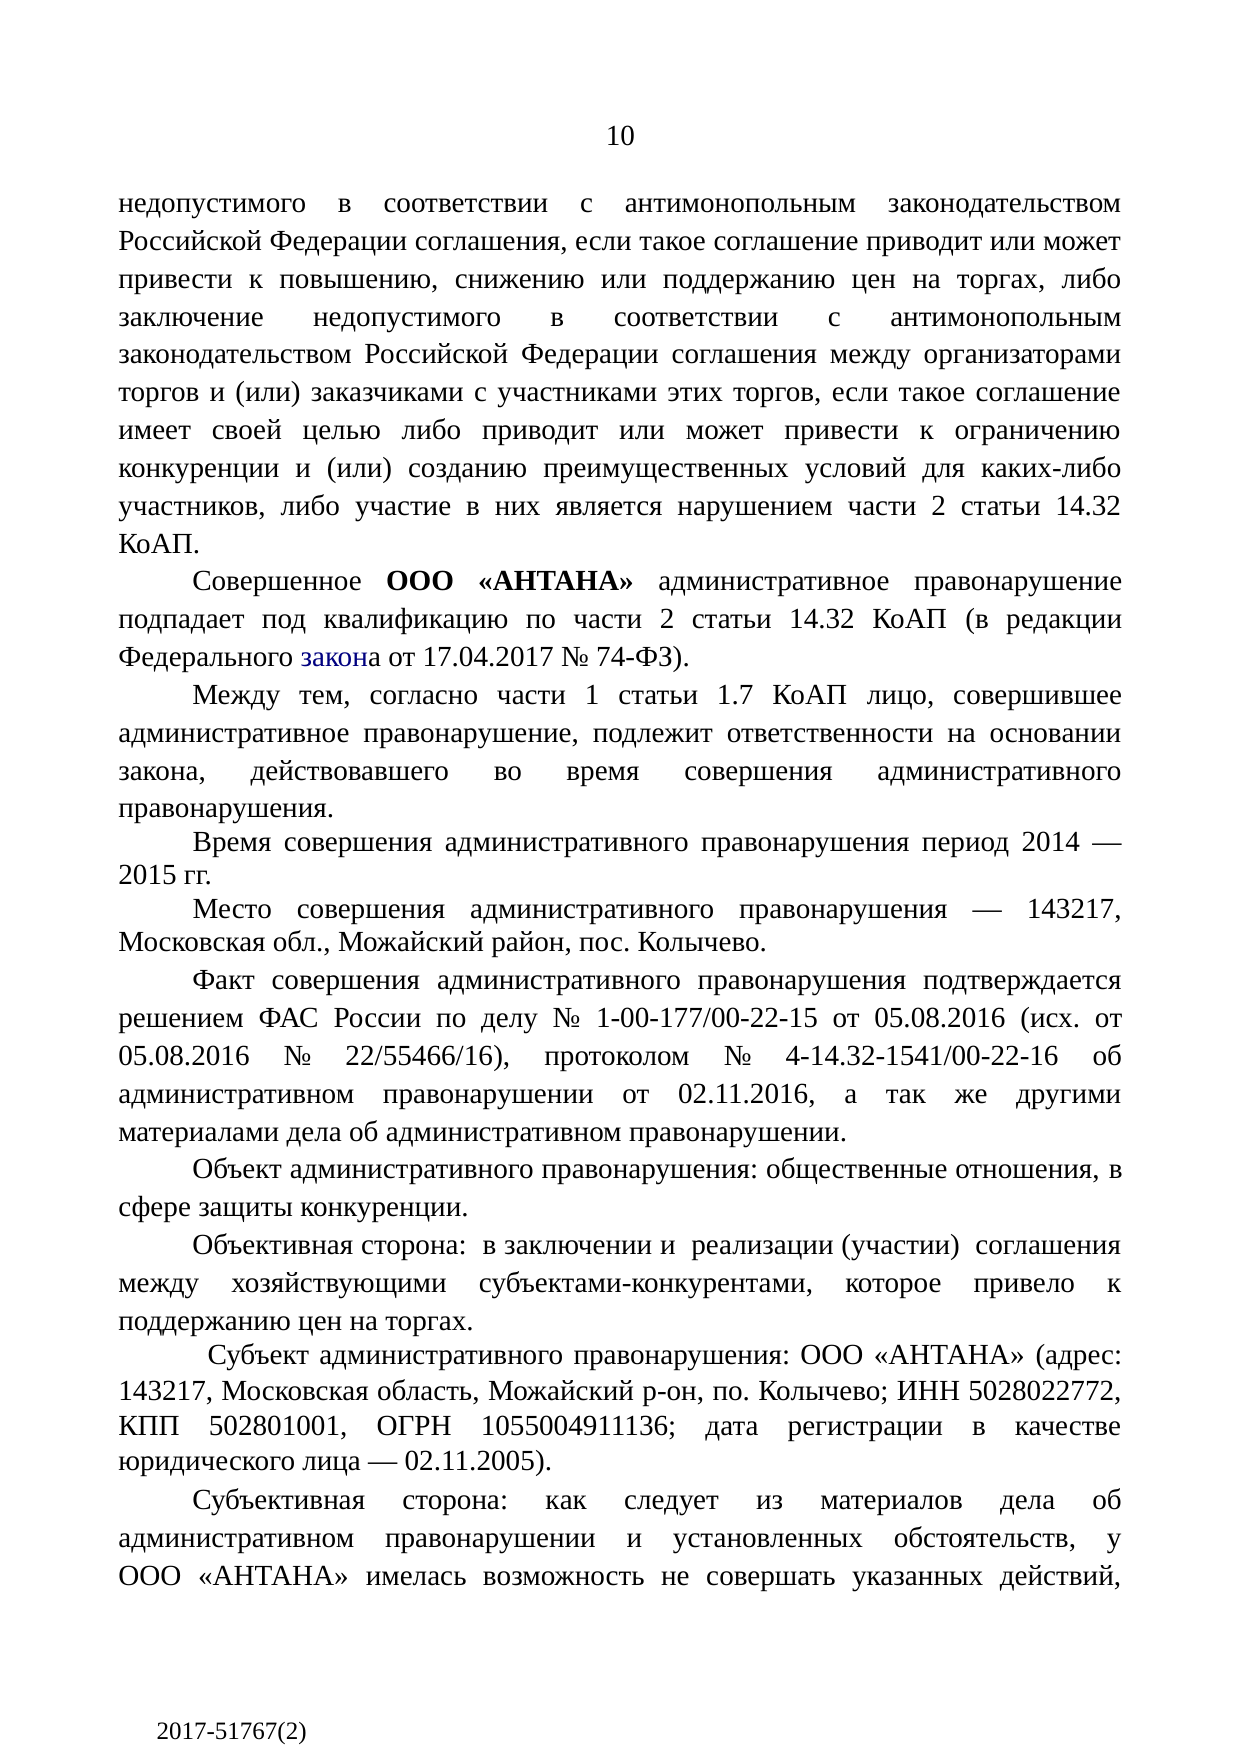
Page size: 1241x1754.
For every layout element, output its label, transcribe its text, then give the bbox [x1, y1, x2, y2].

text недопустимого в соответствии с антимонопольным законодательством Российской Федерации соглашения, если такое соглашение приводит или может привести к повышению, снижению или поддержанию цен на торгах, либо заключение недопустимого в соответствии с антимонопольным законодательством Российской Федерации соглашения между организаторами торгов и (или) заказчиками с участниками этих торгов, если такое соглашение имеет своей целью либо приводит или может привести к ограничению конкуренции и (или) созданию преимущественных условий для каких-либо участников, либо участие в них является нарушением части 2 статьи 14.32 КоАП. [118, 181, 1122, 559]
text Объект административного правонарушения: общественные отношения, в сфере защиты конкуренции. [118, 1147, 1122, 1223]
text Субъективная сторона: как следует из материалов дела об административном правонарушении и установленных обстоятельств, у ООО «АНТАНА» имелась возможность не совершать указанных действий, [118, 1478, 1122, 1591]
text Время совершения административного правонарушения период 2014 — 2015 гг. [118, 824, 1122, 891]
text Совершенное ООО «АНТАНА» административное правонарушение подпадает под квалификацию по части 2 статьи 14.32 КоАП (в редакции Федерального закона от 17.04.2017 № 74-ФЗ). [118, 559, 1122, 673]
text Объективная сторона: в заключении и реализации (участии) соглашения между хозяйствующими субъектами-конкурентами, которое привело к поддержанию цен на торгах. [118, 1223, 1122, 1336]
text Факт совершения административного правонарушения подтверждается решением ФАС России по делу № 1-00-177/00-22-15 от 05.08.2016 (исх. от 05.08.2016 № 22/55466/16), протоколом № 4-14.32-1541/00-22-16 об административном правонарушении от 02.11.2016, а так же другими материалами дела об административном правонарушении. [118, 958, 1122, 1147]
text Субъект административного правонарушения: ООО «АНТАНА» (адрес: 143217, Московская область, Можайский р-он, по. Колычево; ИНН 5028022772, КПП 502801001, ОГРН 1055004911136; дата регистрации в качестве юридического лица — 02.11.2005). [118, 1336, 1122, 1478]
text Между тем, согласно части 1 статьи 1.7 КоАП лицо, совершившее административное правонарушение, подлежит ответственности на основании закона, действовавшего во время совершения административного правонарушения. [118, 673, 1122, 824]
text Место совершения административного правонарушения — 143217, Московская обл., Можайский район, пос. Колычево. [118, 891, 1122, 958]
